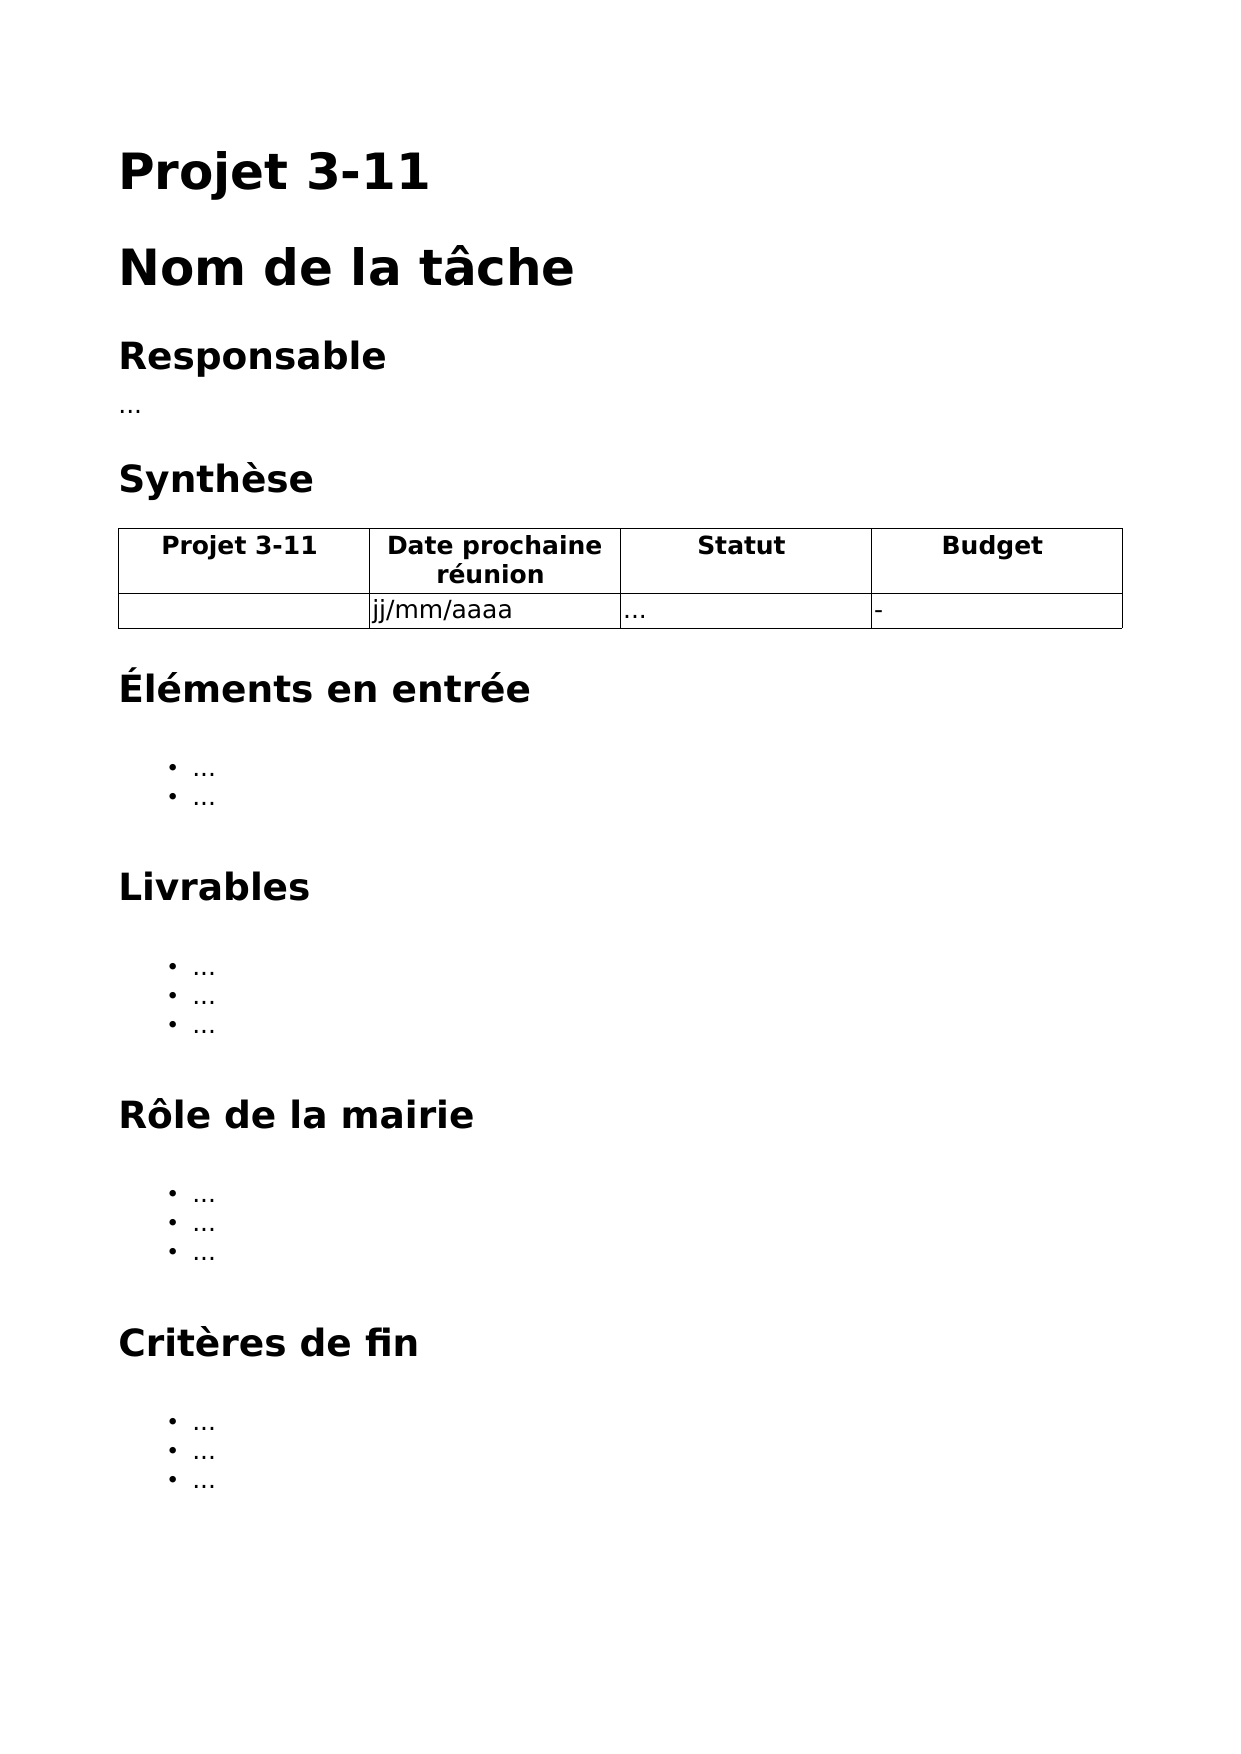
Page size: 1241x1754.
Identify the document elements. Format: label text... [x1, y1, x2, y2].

list ... [177, 1179, 1122, 1208]
table_header Projet 3-11 [119, 529, 369, 593]
table_cell jj/mm/aaaa [370, 594, 620, 628]
list ... [177, 1238, 1122, 1267]
subtitle Critères de fin [118, 1321, 1122, 1365]
list ... [177, 753, 1122, 782]
subtitle Responsable [118, 334, 1122, 378]
subtitle Rôle de la mairie [118, 1094, 1122, 1137]
table_cell - [872, 594, 1122, 628]
table_header Budget [872, 529, 1122, 593]
list ... [177, 1436, 1122, 1465]
table_header Date prochaine réunion [370, 529, 620, 593]
table_cell [119, 594, 369, 628]
table_cell ... [621, 594, 871, 628]
text ... [118, 391, 1122, 420]
list ... [177, 782, 1122, 812]
list ... [177, 952, 1122, 981]
subtitle Éléments en entrée [118, 668, 1122, 711]
subtitle Nom de la tâche [118, 239, 1122, 297]
subtitle Synthèse [118, 457, 1122, 501]
list ... [177, 1407, 1122, 1436]
list ... [177, 1465, 1122, 1494]
list ... [177, 1010, 1122, 1039]
list ... [177, 1208, 1122, 1238]
subtitle Livrables [118, 866, 1122, 910]
list ... [177, 981, 1122, 1010]
subtitle Projet 3-11 [118, 143, 1122, 201]
table_header Statut [621, 529, 871, 593]
